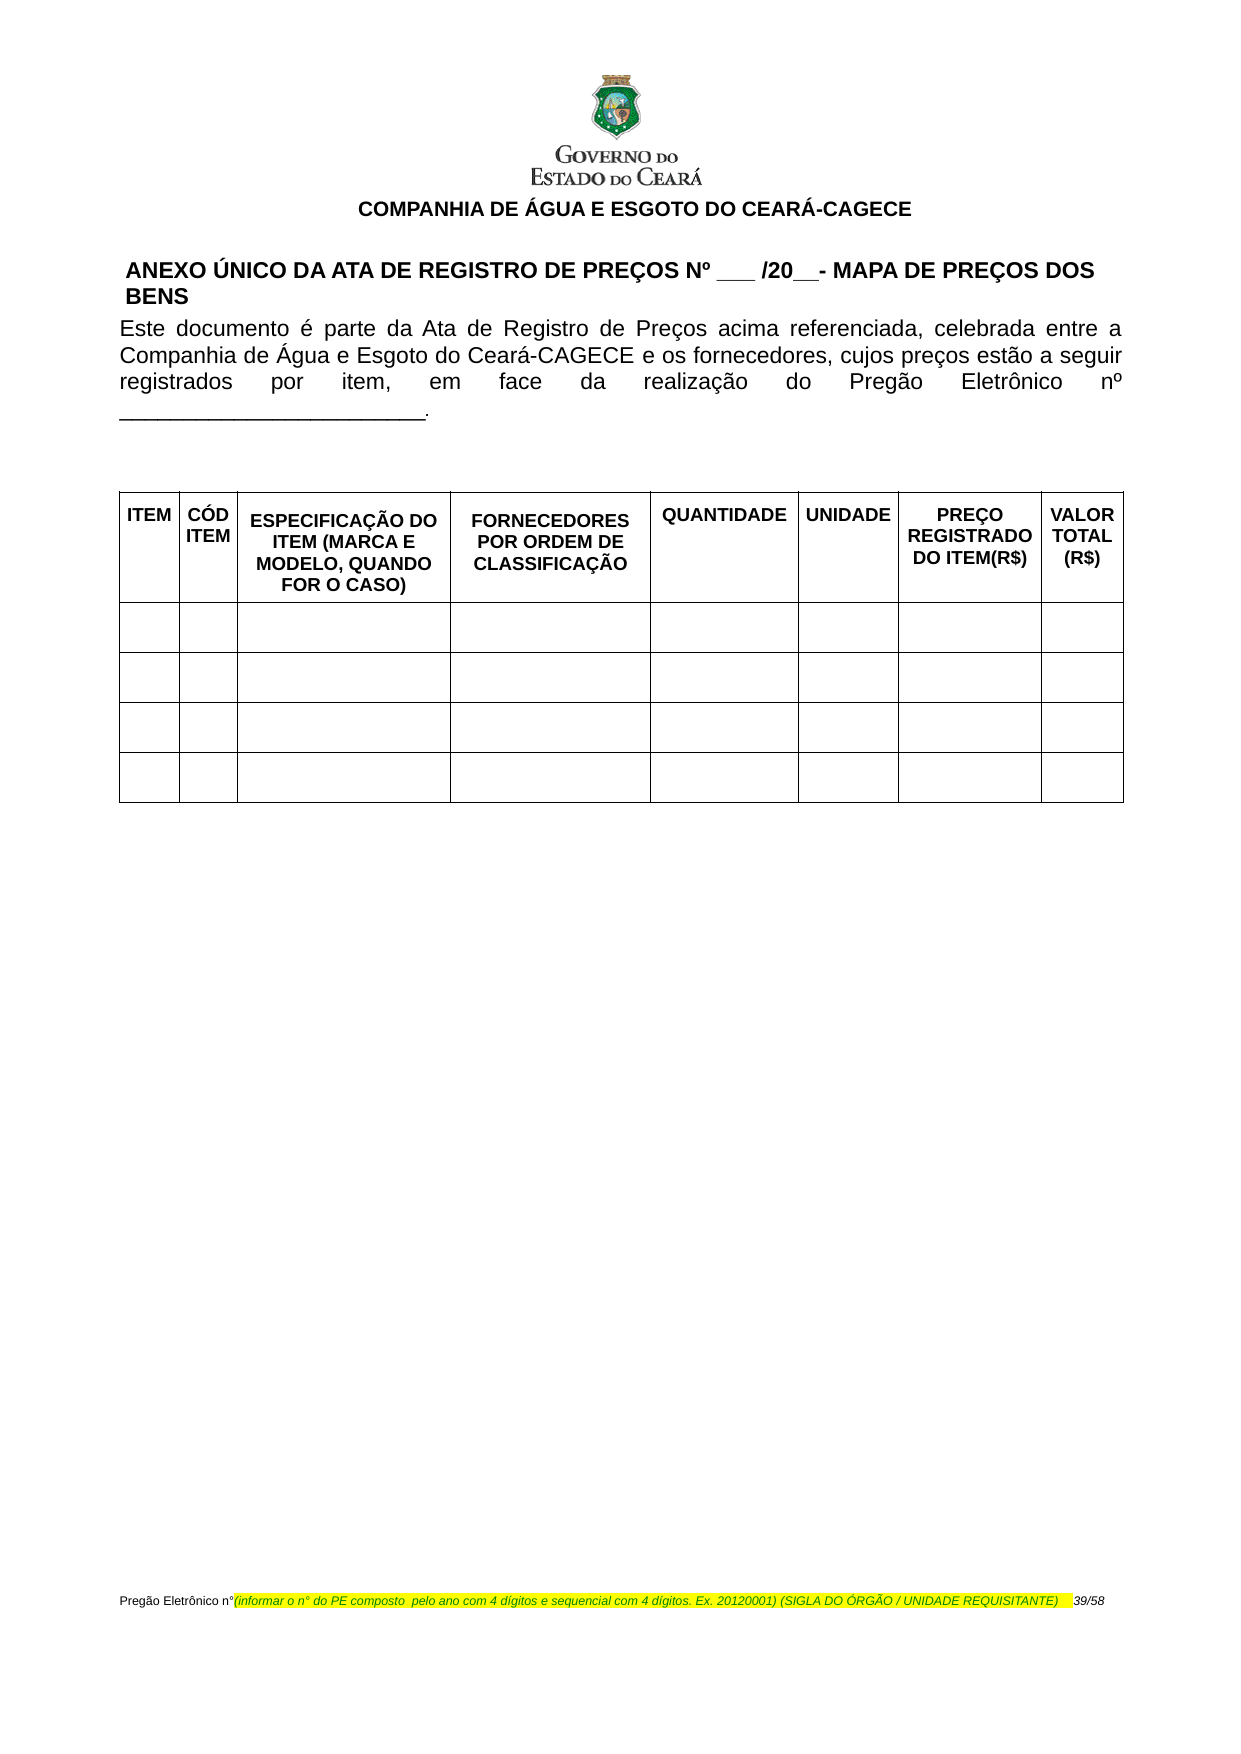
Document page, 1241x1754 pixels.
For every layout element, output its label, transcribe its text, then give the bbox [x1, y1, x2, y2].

table_cell [180, 603, 237, 652]
table_cell [1042, 653, 1123, 702]
table_cell [799, 703, 898, 752]
table_cell [799, 753, 898, 802]
table_cell [120, 653, 179, 702]
table_header ESPECIFICAÇÃO DO ITEM (MARCA E MODELO, QUANDO FOR O CASO) [238, 493, 450, 601]
table_cell [120, 603, 179, 652]
table_cell [1042, 753, 1123, 802]
table_cell [799, 653, 898, 702]
table_header PREÇO REGISTRADO DO ITEM(R$) [899, 493, 1041, 601]
table_cell [899, 603, 1041, 652]
text Este documento é parte da Ata de Registro de Preços acima referenciada, celebrada entre a Companhia de Água e Esgoto do Ceará-CAGECE e os fornecedores, cujos preços estão a seguir registrados por item, em face da realização do Pregão Eletrônico nº ________________________. [119, 315, 1123, 421]
table_cell [651, 603, 798, 652]
table_cell [451, 603, 650, 652]
table_cell [238, 653, 450, 702]
table_cell [120, 703, 179, 752]
table_cell [238, 753, 450, 802]
table_cell [1042, 703, 1123, 752]
table_cell [238, 603, 450, 652]
list ANEXO ÚNICO DA ATA DE REGISTRO DE PREÇOS Nº ___ /20__- MAPA DE PREÇOS DOS BENS [125, 257, 1121, 309]
table_cell [899, 703, 1041, 752]
table_cell [899, 653, 1041, 702]
table_cell [651, 753, 798, 802]
table_header FORNECEDORES POR ORDEM DE CLASSIFICAÇÃO [451, 493, 650, 601]
table_cell [180, 653, 237, 702]
table_cell [120, 753, 179, 802]
table_header CÓD ITEM [180, 493, 237, 601]
table_header QUANTIDADE [651, 493, 798, 601]
table_cell [451, 703, 650, 752]
table_cell [451, 753, 650, 802]
table_cell [651, 703, 798, 752]
table_cell [1042, 603, 1123, 652]
table_cell [180, 703, 237, 752]
table_cell [451, 653, 650, 702]
table_header UNIDADE [799, 493, 898, 601]
table_cell [799, 603, 898, 652]
table_cell [180, 753, 237, 802]
table_cell [238, 703, 450, 752]
table_cell [899, 753, 1041, 802]
table_cell [651, 653, 798, 702]
table_header VALOR TOTAL (R$) [1042, 493, 1123, 601]
table_header ITEM [120, 493, 179, 601]
